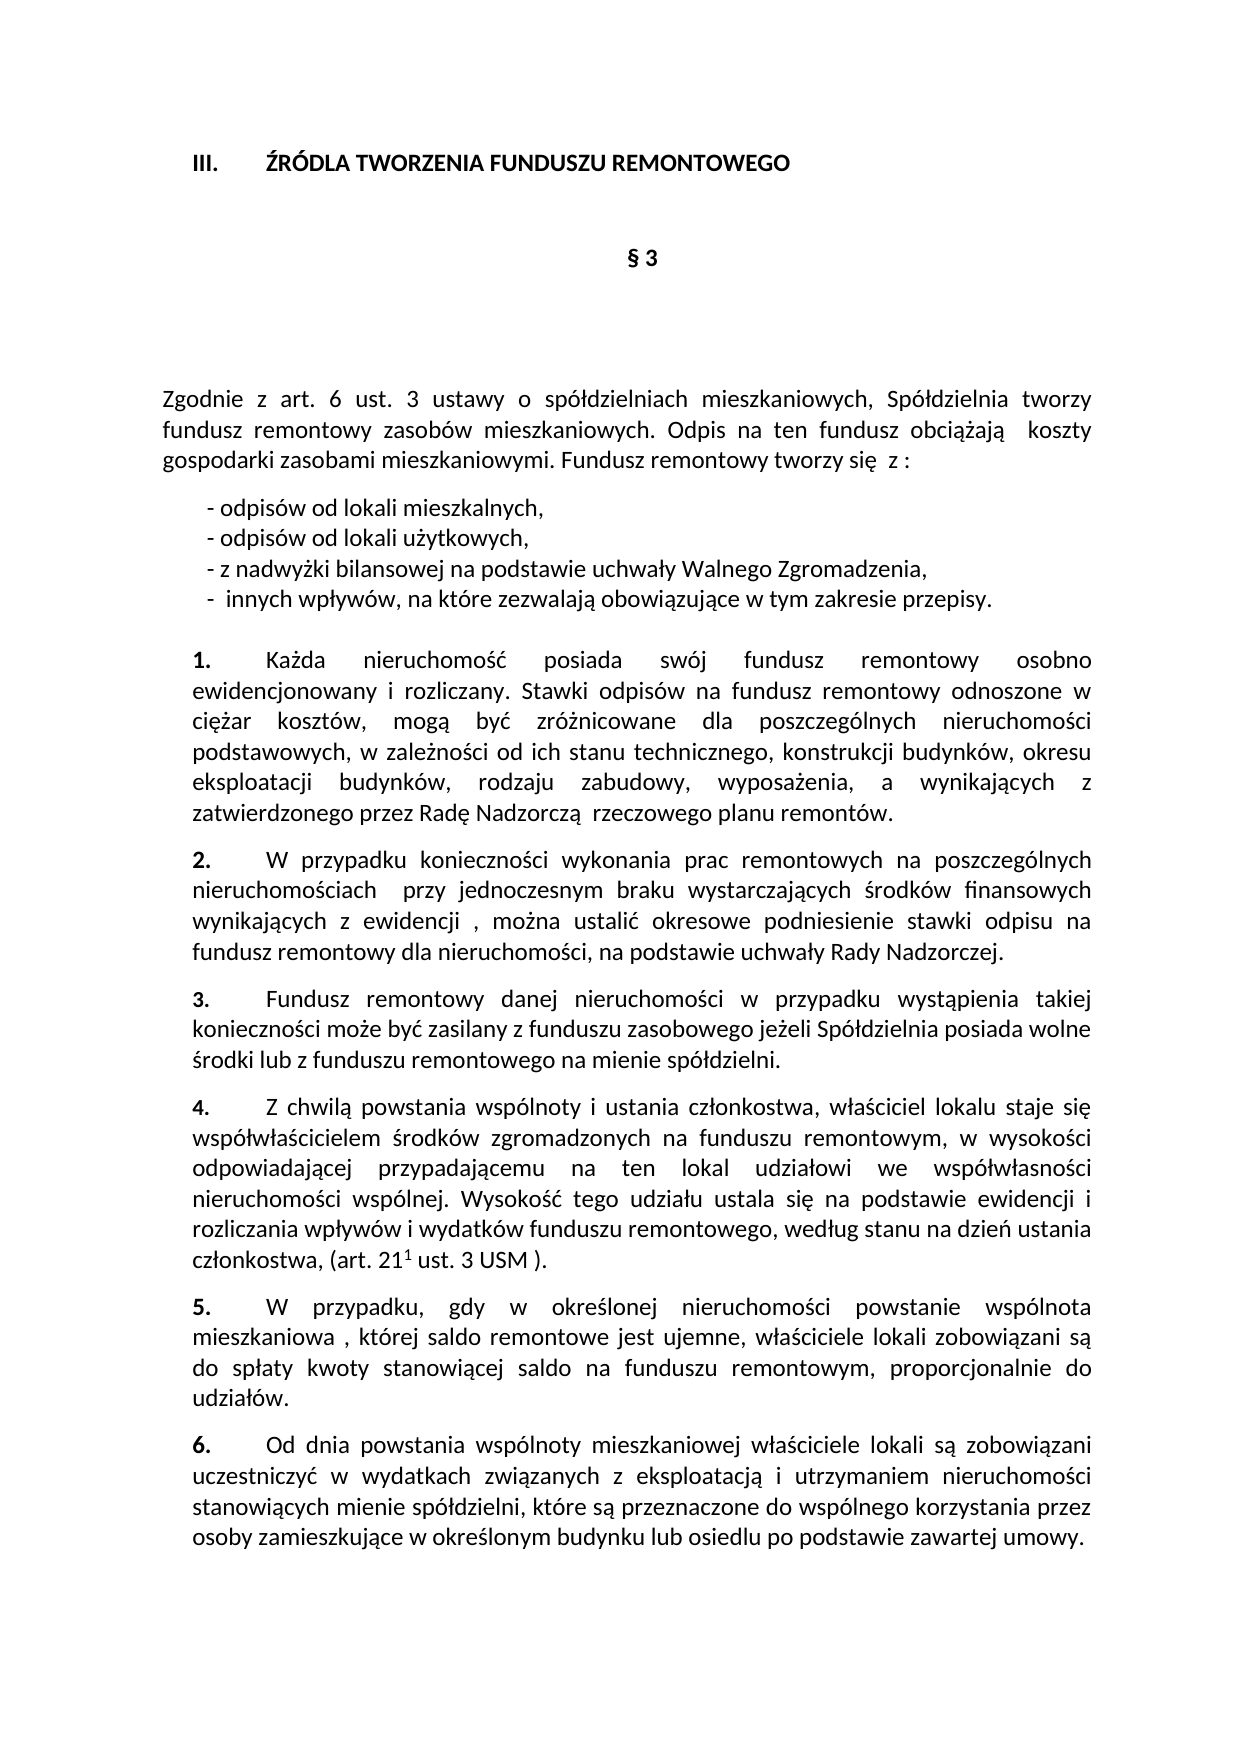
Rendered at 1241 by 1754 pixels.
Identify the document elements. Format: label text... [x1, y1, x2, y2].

list § 3 [192, 242, 1093, 272]
list Fundusz remontowy danej nieruchomości w przypadku wystąpienia takiej konieczności może być zasilany z funduszu zasobowego jeżeli Spółdzielnia posiada wolne środki lub z funduszu remontowego na mienie spółdzielni. [192, 983, 1093, 1074]
list Każda nieruchomość posiada swój fundusz remontowy osobno ewidencjonowany i rozliczany. Stawki odpisów na fundusz remontowy odnoszone w ciężar kosztów, mogą być zróżnicowane dla poszczególnych nieruchomości podstawowych, w zależności od ich stanu technicznego, konstrukcji budynków, okresu eksploatacji budynków, rodzaju zabudowy, wyposażenia, a wynikających z zatwierdzonego przez Radę Nadzorczą rzeczowego planu remontów. [192, 644, 1093, 827]
list Od dnia powstania wspólnoty mieszkaniowej właściciele lokali są zobowiązani uczestniczyć w wydatkach związanych z eksploatacją i utrzymaniem nieruchomości stanowiących mienie spółdzielni, które są przeznaczone do wspólnego korzystania przez osoby zamieszkujące w określonym budynku lub osiedlu po podstawie zawartej umowy. [192, 1430, 1093, 1552]
text - odpisów od lokali mieszkalnych, [207, 492, 1093, 522]
list ŹRÓDLA TWORZENIA FUNDUSZU REMONTOWEGO [192, 148, 1093, 178]
text - innych wpływów, na które zezwalają obowiązujące w tym zakresie przepisy. [207, 583, 1093, 614]
list W przypadku, gdy w określonej nieruchomości powstanie wspólnota mieszkaniowa , której saldo remontowe jest ujemne, właściciele lokali zobowiązani są do spłaty kwoty stanowiącej saldo na funduszu remontowym, proporcjonalnie do udziałów. [192, 1291, 1093, 1413]
list Zgodnie z art. 6 ust. 3 ustawy o spółdzielniach mieszkaniowych, Spółdzielnia tworzy fundusz remontowy zasobów mieszkaniowych. Odpis na ten fundusz obciążają koszty gospodarki zasobami mieszkaniowymi. Fundusz remontowy tworzy się z : [162, 383, 1093, 475]
list W przypadku konieczności wykonania prac remontowych na poszczególnych nieruchomościach przy jednoczesnym braku wystarczających środków finansowych wynikających z ewidencji , można ustalić okresowe podniesienie stawki odpisu na fundusz remontowy dla nieruchomości, na podstawie uchwały Rady Nadzorczej. [192, 844, 1093, 966]
list Z chwilą powstania wspólnoty i ustania członkostwa, właściciel lokalu staje się współwłaścicielem środków zgromadzonych na funduszu remontowym, w wysokości odpowiadającej przypadającemu na ten lokal udziałowi we współwłasności nieruchomości wspólnej. Wysokość tego udziału ustala się na podstawie ewidencji i rozliczania wpływów i wydatków funduszu remontowego, według stanu na dzień ustania członkostwa, (art. 211 ust. 3 USM ). [192, 1091, 1093, 1274]
text - odpisów od lokali użytkowych, [207, 522, 1093, 553]
text - z nadwyżki bilansowej na podstawie uchwały Walnego Zgromadzenia, [207, 553, 1093, 583]
